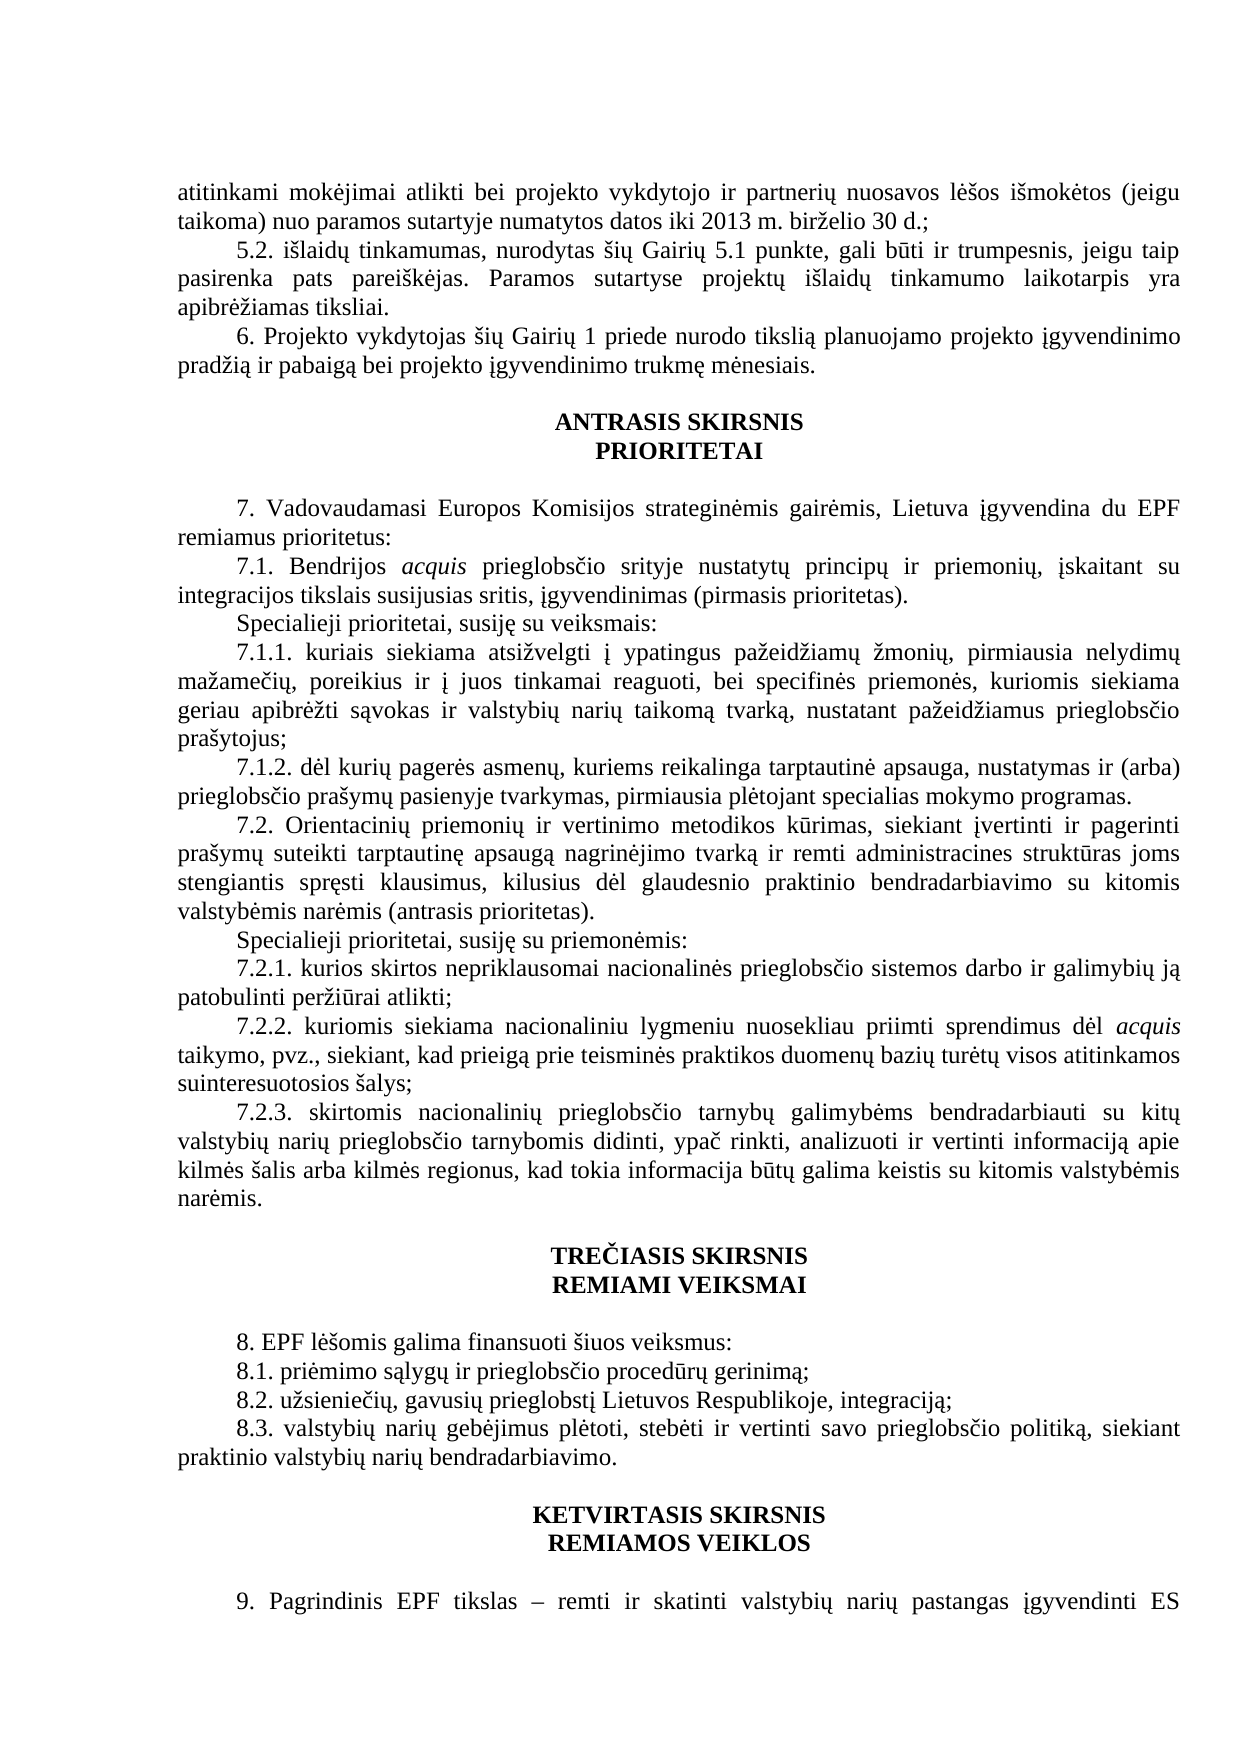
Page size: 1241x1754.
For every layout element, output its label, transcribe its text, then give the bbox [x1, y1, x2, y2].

text 7.2.1. kurios skirtos nepriklausomai nacionalinės prieglobsčio sistemos darbo ir galimybių ją patobulinti peržiūrai atlikti; [177, 953, 1181, 1011]
text KETVIRTASIS SKIRSNIS [177, 1500, 1181, 1528]
text Specialieji prioritetai, susiję su veiksmais: [177, 608, 1181, 637]
text 7. Vadovaudamasi Europos Komisijos strateginėmis gairėmis, Lietuva įgyvendina du EPF remiamus prioritetus: [177, 493, 1181, 551]
text Specialieji prioritetai, susiję su priemonėmis: [177, 925, 1181, 953]
text 6. Projekto vykdytojas šių Gairių 1 priede nurodo tikslią planuojamo projekto įgyvendinimo pradžią ir pabaigą bei projekto įgyvendinimo trukmę mėnesiais. [177, 321, 1181, 378]
text atitinkami mokėjimai atlikti bei projekto vykdytojo ir partnerių nuosavos lėšos išmokėtos (jeigu taikoma) nuo paramos sutartyje numatytos datos iki 2013 m. birželio 30 d.; [177, 177, 1181, 235]
text REMIAMOS VEIKLOS [177, 1528, 1181, 1557]
text PRIORITETAI [177, 436, 1181, 465]
text 8.2. užsieniečių, gavusių prieglobstį Lietuvos Respublikoje, integraciją; [177, 1385, 1181, 1413]
text 7.1.2. dėl kurių pagerės asmenų, kuriems reikalinga tarptautinė apsauga, nustatymas ir (arba) prieglobsčio prašymų pasienyje tvarkymas, pirmiausia plėtojant specialias mokymo programas. [177, 752, 1181, 810]
text REMIAMI veiksmai [177, 1270, 1181, 1298]
text 7.1.1. kuriais siekiama atsižvelgti į ypatingus pažeidžiamų žmonių, pirmiausia nelydimų mažamečių, poreikius ir į juos tinkamai reaguoti, bei specifinės priemonės, kuriomis siekiama geriau apibrėžti sąvokas ir valstybių narių taikomą tvarką, nustatant pažeidžiamus prieglobsčio prašytojus; [177, 637, 1181, 752]
text 7.2.3. skirtomis nacionalinių prieglobsčio tarnybų galimybėms bendradarbiauti su kitų valstybių narių prieglobsčio tarnybomis didinti, ypač rinkti, analizuoti ir vertinti informaciją apie kilmės šalis arba kilmės regionus, kad tokia informacija būtų galima keistis su kitomis valstybėmis narėmis. [177, 1097, 1181, 1212]
text 7.2. Orientacinių priemonių ir vertinimo metodikos kūrimas, siekiant įvertinti ir pagerinti prašymų suteikti tarptautinę apsaugą nagrinėjimo tvarką ir remti administracines struktūras joms stengiantis spręsti klausimus, kilusius dėl glaudesnio praktinio bendradarbiavimo su kitomis valstybėmis narėmis (antrasis prioritetas). [177, 810, 1181, 925]
text 8.1. priėmimo sąlygų ir prieglobsčio procedūrų gerinimą; [177, 1356, 1181, 1385]
text 8. EPF lėšomis galima finansuoti šiuos veiksmus: [177, 1327, 1181, 1356]
text 5.2. išlaidų tinkamumas, nurodytas šių Gairių 5.1 punkte, gali būti ir trumpesnis, jeigu taip pasirenka pats pareiškėjas. Paramos sutartyse projektų išlaidų tinkamumo laikotarpis yra apibrėžiamas tiksliai. [177, 235, 1181, 321]
text TREČIASIS SKIRSNIS [177, 1241, 1181, 1270]
text 7.2.2. kuriomis siekiama nacionaliniu lygmeniu nuosekliau priimti sprendimus dėl acquis taikymo, pvz., siekiant, kad prieigą prie teisminės praktikos duomenų bazių turėtų visos atitinkamos suinteresuotosios šalys; [177, 1011, 1181, 1097]
text 7.1. Bendrijos acquis prieglobsčio srityje nustatytų principų ir priemonių, įskaitant su integracijos tikslais susijusias sritis, įgyvendinimas (pirmasis prioritetas). [177, 551, 1181, 608]
text 9. Pagrindinis EPF tikslas – remti ir skatinti valstybių narių pastangas įgyvendinti ES [177, 1586, 1181, 1615]
text ANTRASIS SKIRSNIS [177, 407, 1181, 436]
text 8.3. valstybių narių gebėjimus plėtoti, stebėti ir vertinti savo prieglobsčio politiką, siekiant praktinio valstybių narių bendradarbiavimo. [177, 1413, 1181, 1471]
